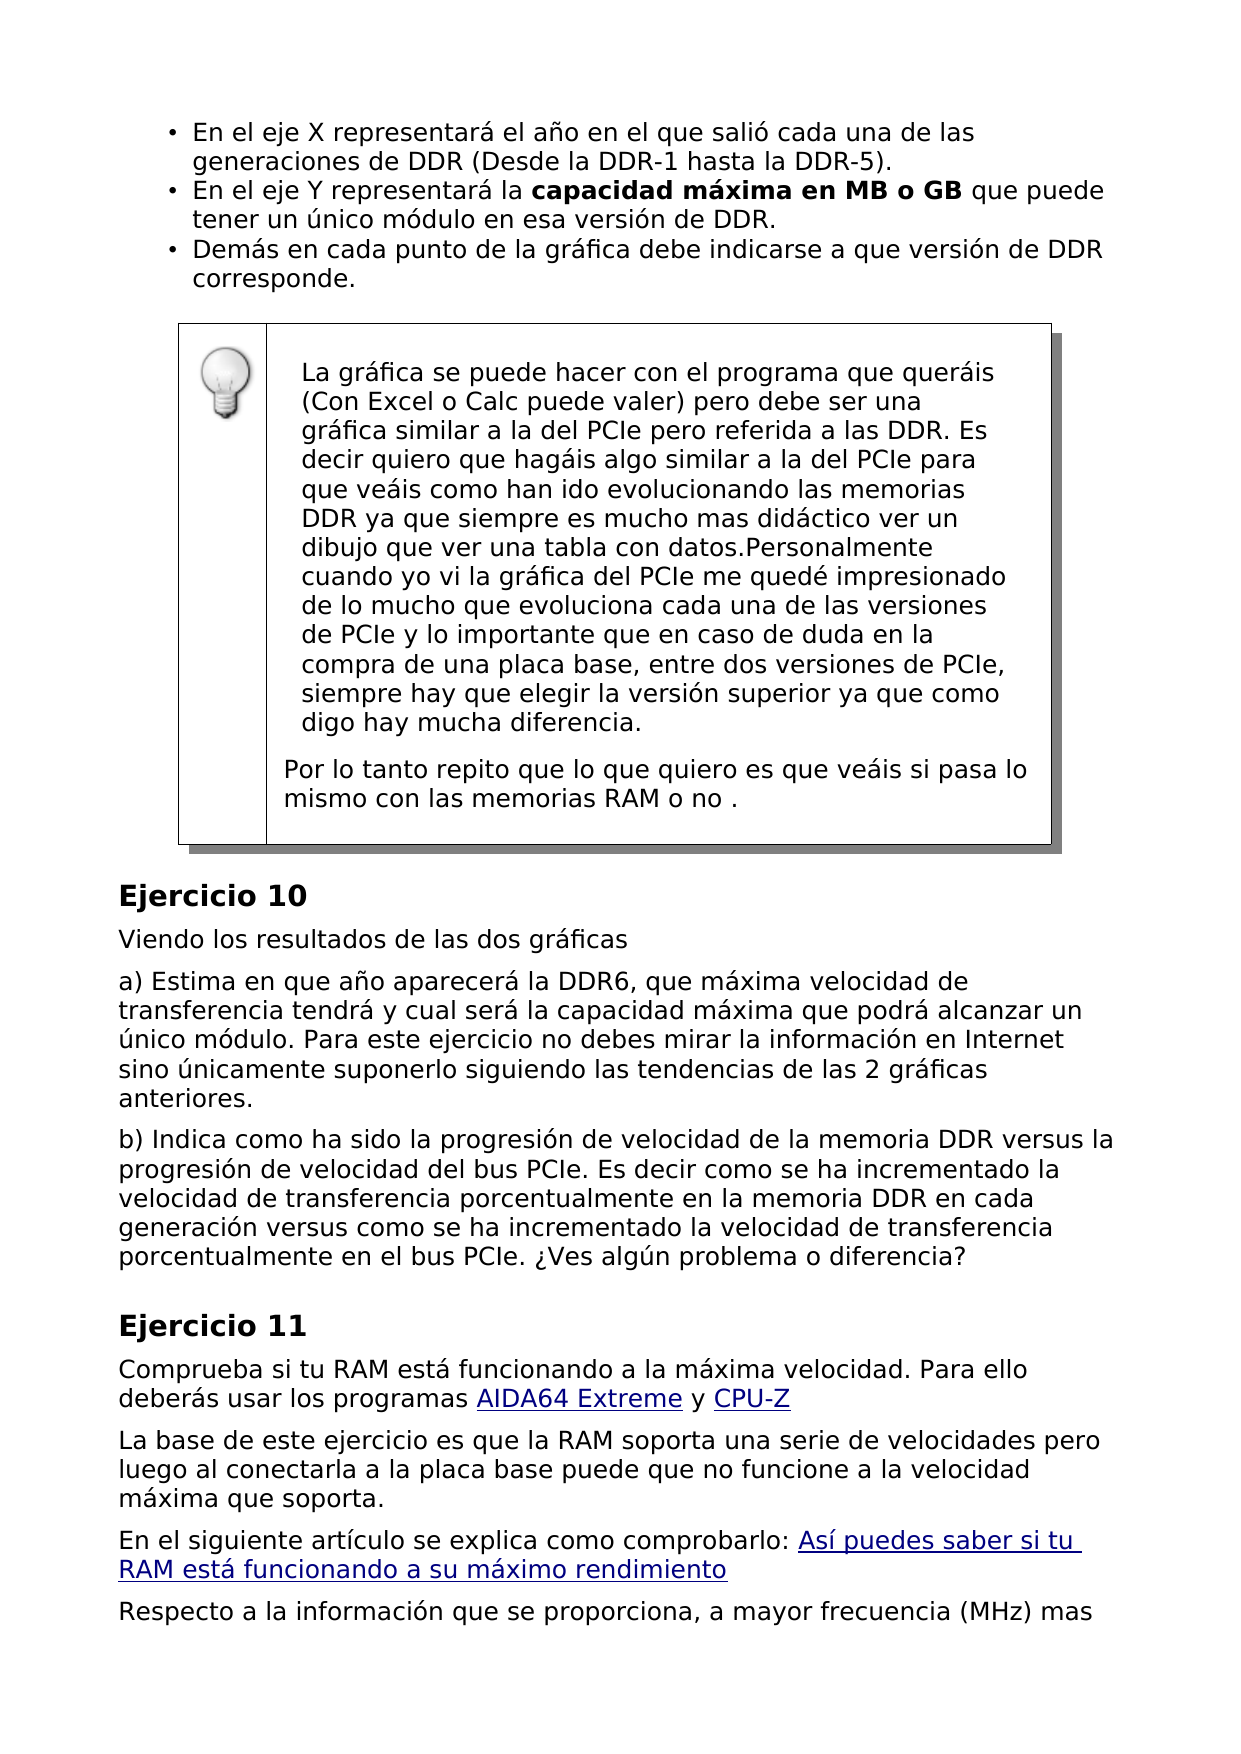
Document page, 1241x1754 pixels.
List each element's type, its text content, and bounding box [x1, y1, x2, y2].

text En el siguiente artículo se explica como comprobarlo: Así puedes saber si tu RAM está funcionando a su máximo rendimiento [118, 1526, 1122, 1585]
text La base de este ejercicio es que la RAM soporta una serie de velocidades pero luego al conectarla a la placa base puede que no funcione a la velocidad máxima que soporta. [118, 1426, 1122, 1514]
subtitle Ejercicio 11 [118, 1309, 1122, 1343]
subtitle Ejercicio 10 [118, 879, 1122, 913]
text b) Indica como ha sido la progresión de velocidad de la memoria DDR versus la progresión de velocidad del bus PCIe. Es decir como se ha incrementado la velocidad de transferencia porcentualmente en la memoria DDR en cada generación versus como se ha incrementado la velocidad de transferencia porcentualmente en el bus PCIe. ¿Ves algún problema o diferencia? [118, 1126, 1122, 1272]
text a) Estima en que año aparecerá la DDR6, que máxima velocidad de transferencia tendrá y cual será la capacidad máxima que podrá alcanzar un único módulo. Para este ejercicio no debes mirar la información en Internet sino únicamente suponerlo siguiendo las tendencias de las 2 gráficas anteriores. [118, 967, 1122, 1113]
list En el eje Y representará la capacidad máxima en MB o GB que puede tener un único módulo en esa versión de DDR. [177, 176, 1122, 235]
table_header La gráfica se puede hacer con el programa que queráis (Con Excel o Calc puede valer) pero debe ser una gráfica similar a la del PCIe pero referida a las DDR. Es decir quiero que hagáis algo similar a la del PCIe para que veáis como han ido evolucionando las memorias DDR ya que siempre es mucho mas didáctico ver un dibujo que ver una tabla con datos.Personalmente cuando yo vi la gráfica del PCIe me quedé impresionado de lo mucho que evoluciona cada una de las versiones de PCIe y lo importante que en caso de duda en la compra de una placa base, entre dos versiones de PCIe, siempre hay que elegir la versión superior ya que como digo hay mucha diferencia. Por lo tanto repito que lo que quiero es que veáis si pasa lo mismo con las memorias RAM o no . [267, 324, 1051, 843]
text Comprueba si tu RAM está funcionando a la máxima velocidad. Para ello deberás usar los programas AIDA64 Extreme y CPU-Z [118, 1356, 1122, 1414]
text Viendo los resultados de las dos gráficas [118, 926, 1122, 955]
list Demás en cada punto de la gráfica debe indicarse a que versión de DDR corresponde. [177, 235, 1122, 293]
text Respecto a la información que se proporciona, a mayor frecuencia (MHz) mas [118, 1597, 1122, 1626]
picture [190, 346, 266, 422]
table_header [179, 324, 266, 843]
list En el eje X representará el año en el que salió cada una de las generaciones de DDR (Desde la DDR-1 hasta la DDR-5). [177, 118, 1122, 176]
